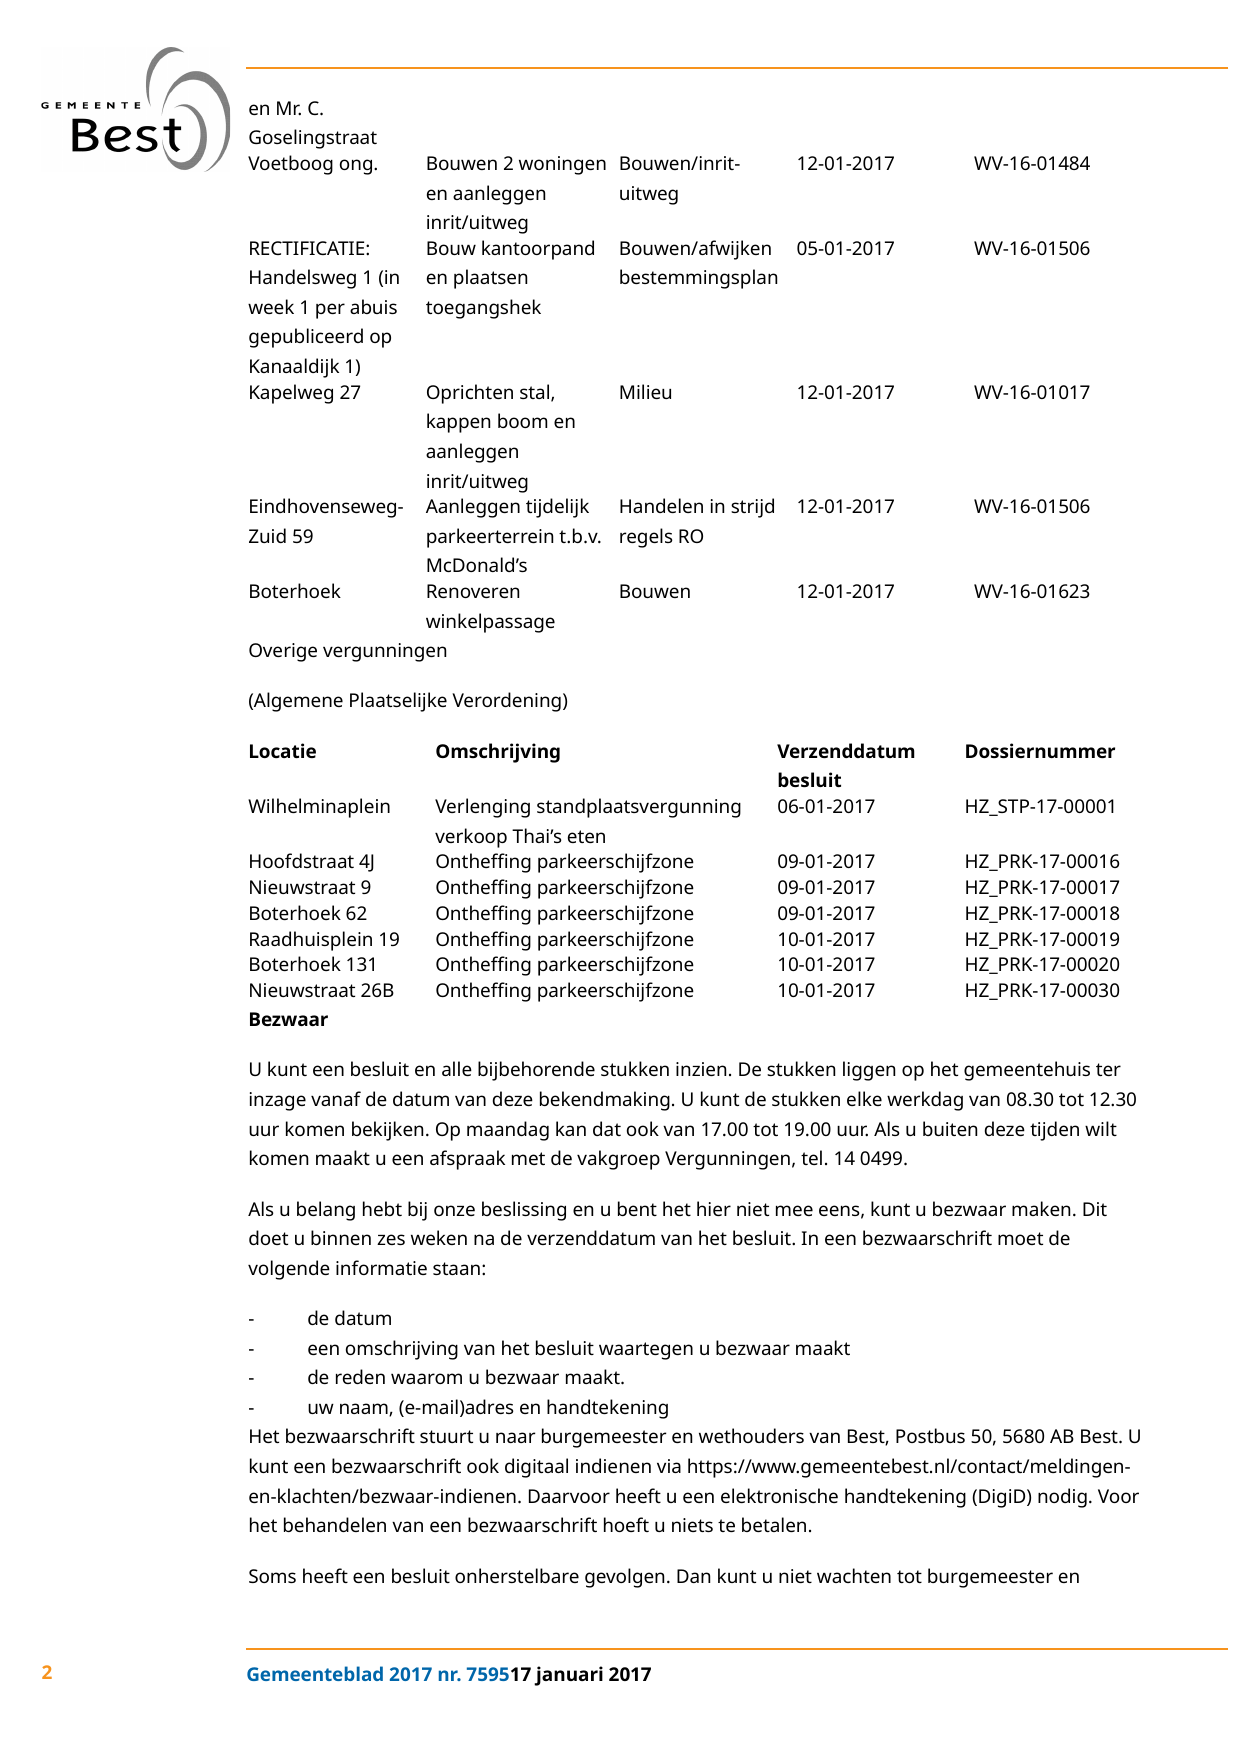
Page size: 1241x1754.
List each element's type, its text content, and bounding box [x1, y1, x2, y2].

picture [41, 47, 231, 172]
table_cell Eindhovenseweg-Zuid 59 [248, 494, 426, 578]
table_cell Boterhoek [248, 579, 426, 634]
table_cell HZ_PRK-17-00030 [964, 977, 1152, 1003]
table_cell Wilhelminaplein [248, 793, 435, 848]
table_cell Bouw kantoorpand en plaatsen toegangshek [426, 235, 619, 379]
list uw naam, (e-mail)adres en handtekening [248, 1394, 1152, 1420]
text Als u belang hebt bij onze beslissing en u bent het hier niet mee eens, kunt u bezwaar maken. Dit doet u binnen zes weken na de verzenddatum van het besluit. In een bezwaarschrift moet de volgende informatie staan: [248, 1196, 1152, 1281]
table_cell 05-01-2017 [796, 235, 974, 379]
table_cell 12-01-2017 [796, 379, 974, 493]
table_cell 12-01-2017 [796, 150, 974, 235]
table_header Dossiernummer [964, 738, 1152, 793]
table_cell Kapelweg 27 [248, 379, 426, 493]
table_cell [796, 95, 974, 150]
table_cell RECTIFICATIE: Handelsweg 1 (in week 1 per abuis gepubliceerd op Kanaaldijk 1) [248, 235, 426, 379]
table_cell HZ_PRK-17-00017 [964, 874, 1152, 900]
table_cell Ontheffing parkeerschijfzone [435, 926, 777, 951]
table_cell WV-16-01484 [974, 150, 1152, 235]
list de datum [248, 1305, 1152, 1331]
table_cell 06-01-2017 [777, 793, 964, 848]
table_cell Ontheffing parkeerschijfzone [435, 874, 777, 900]
table_cell 10-01-2017 [777, 926, 964, 951]
table_cell en Mr. C. Goselingstraat [248, 95, 426, 150]
table_cell HZ_PRK-17-00016 [964, 849, 1152, 874]
table_cell Oprichten stal, kappen boom en aanleggen inrit/uitweg [426, 379, 619, 493]
table_cell Bouwen/afwijken bestemmingsplan [619, 235, 796, 379]
table_cell Renoveren winkelpassage [426, 579, 619, 634]
table_cell HZ_STP-17-00001 [964, 793, 1152, 848]
table_header Locatie [248, 738, 435, 793]
table_cell Bouwen 2 woningen en aanleggen inrit/uitweg [426, 150, 619, 235]
table_cell Nieuwstraat 9 [248, 874, 435, 900]
text Soms heeft een besluit onherstelbare gevolgen. Dan kunt u niet wachten tot burgemeester en [248, 1563, 1152, 1588]
table_cell 12-01-2017 [796, 494, 974, 578]
table_cell WV-16-01506 [974, 494, 1152, 578]
table_cell [619, 95, 796, 150]
table_cell Ontheffing parkeerschijfzone [435, 849, 777, 874]
table_cell HZ_PRK-17-00020 [964, 951, 1152, 977]
table_cell Hoofdstraat 4J [248, 849, 435, 874]
table_cell 10-01-2017 [777, 951, 964, 977]
table_cell HZ_PRK-17-00019 [964, 926, 1152, 951]
text (Algemene Plaatselijke Verordening) [248, 687, 1152, 713]
text Het bezwaarschrift stuurt u naar burgemeester en wethouders van Best, Postbus 50, 5680 AB Best. U kunt een bezwaarschrift ook digitaal indienen via https://www.gemeentebest.nl/contact/meldingen-en-klachten/bezwaar-indienen. Daarvoor heeft u een elektronische handtekening (DigiD) nodig. Voor het behandelen van een bezwaarschrift hoeft u niets te betalen. [248, 1424, 1152, 1538]
text Overige vergunningen [248, 637, 1152, 663]
table_cell 09-01-2017 [777, 874, 964, 900]
table_cell Voetboog ong. [248, 150, 426, 235]
table_header Omschrijving [435, 738, 777, 793]
table_cell 09-01-2017 [777, 849, 964, 874]
list de reden waarom u bezwaar maakt. [248, 1364, 1152, 1390]
table_cell Ontheffing parkeerschijfzone [435, 900, 777, 926]
table_cell Ontheffing parkeerschijfzone [435, 951, 777, 977]
text U kunt een besluit en alle bijbehorende stukken inzien. De stukken liggen op het gemeentehuis ter inzage vanaf de datum van deze bekendmaking. U kunt de stukken elke werkdag van 08.30 tot 12.30 uur komen bekijken. Op maandag kan dat ook van 17.00 tot 19.00 uur. Als u buiten deze tijden wilt komen maakt u een afspraak met de vakgroep Vergunningen, tel. 14 0499. [248, 1057, 1152, 1171]
table_cell Ontheffing parkeerschijfzone [435, 977, 777, 1003]
table_cell 12-01-2017 [796, 579, 974, 634]
table_cell WV-16-01506 [974, 235, 1152, 379]
table_cell [974, 95, 1152, 150]
table_cell WV-16-01623 [974, 579, 1152, 634]
table_cell Bouwen/inrit- uitweg [619, 150, 796, 235]
table_cell Boterhoek 62 [248, 900, 435, 926]
table_cell Boterhoek 131 [248, 951, 435, 977]
table_cell Nieuwstraat 26B [248, 977, 435, 1003]
text Bezwaar [248, 1006, 1152, 1032]
table_cell Raadhuisplein 19 [248, 926, 435, 951]
table_cell 09-01-2017 [777, 900, 964, 926]
table_cell Handelen in strijd regels RO [619, 494, 796, 578]
table_cell Milieu [619, 379, 796, 493]
list een omschrijving van het besluit waartegen u bezwaar maakt [248, 1335, 1152, 1361]
table_cell 10-01-2017 [777, 977, 964, 1003]
table_cell Bouwen [619, 579, 796, 634]
table_header Verzenddatum besluit [777, 738, 964, 793]
table_cell [426, 95, 619, 150]
table_cell WV-16-01017 [974, 379, 1152, 493]
table_cell Aanleggen tijdelijk parkeerterrein t.b.v. McDonald’s [426, 494, 619, 578]
table_cell Verlenging standplaatsvergunning verkoop Thai’s eten [435, 793, 777, 848]
table_cell HZ_PRK-17-00018 [964, 900, 1152, 926]
